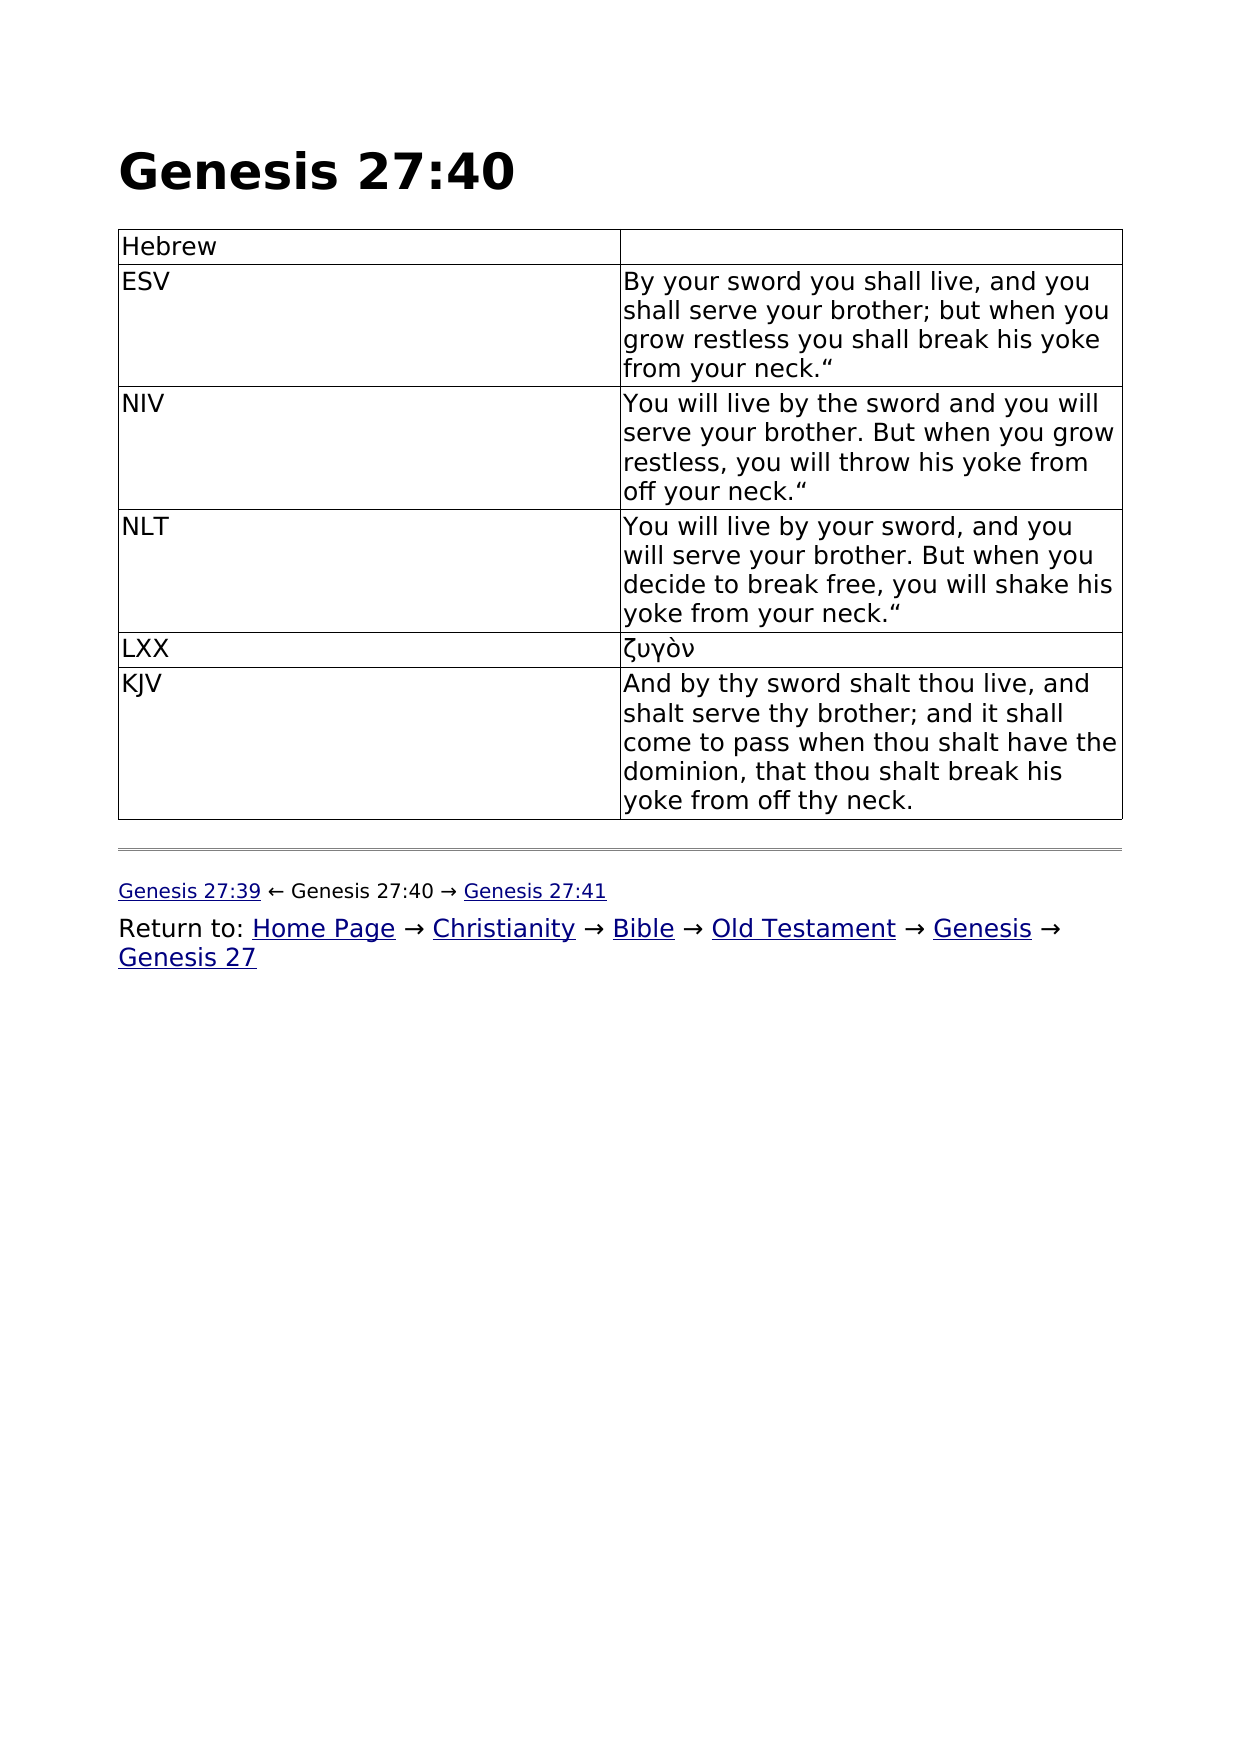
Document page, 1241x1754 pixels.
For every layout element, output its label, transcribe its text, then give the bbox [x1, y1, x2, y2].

table_header Hebrew [119, 230, 620, 264]
table_cell By your sword you shall live, and you shall serve your brother; but when you grow restless you shall break his yoke from your neck.“ [621, 265, 1122, 386]
table_cell ζυγὸν [621, 633, 1122, 667]
table_header [621, 230, 1122, 264]
table_cell NLT [119, 510, 620, 632]
table_cell LXX [119, 633, 620, 667]
table_cell NIV [119, 387, 620, 509]
text Genesis 27:39 ← Genesis 27:40 → Genesis 27:41 [118, 880, 1122, 914]
text Return to: Home Page → Christianity → Bible → Old Testament → Genesis → Genesis 27 [118, 914, 1122, 972]
table_cell ESV [119, 265, 620, 386]
table_cell KJV [119, 668, 620, 818]
table_cell And by thy sword shalt thou live, and shalt serve thy brother; and it shall come to pass when thou shalt have the dominion, that thou shalt break his yoke from off thy neck. [621, 668, 1122, 818]
table_cell You will live by your sword, and you will serve your brother. But when you decide to break free, you will shake his yoke from your neck.“ [621, 510, 1122, 632]
subtitle Genesis 27:40 [118, 143, 1122, 201]
table_cell You will live by the sword and you will serve your brother. But when you grow restless, you will throw his yoke from off your neck.“ [621, 387, 1122, 509]
